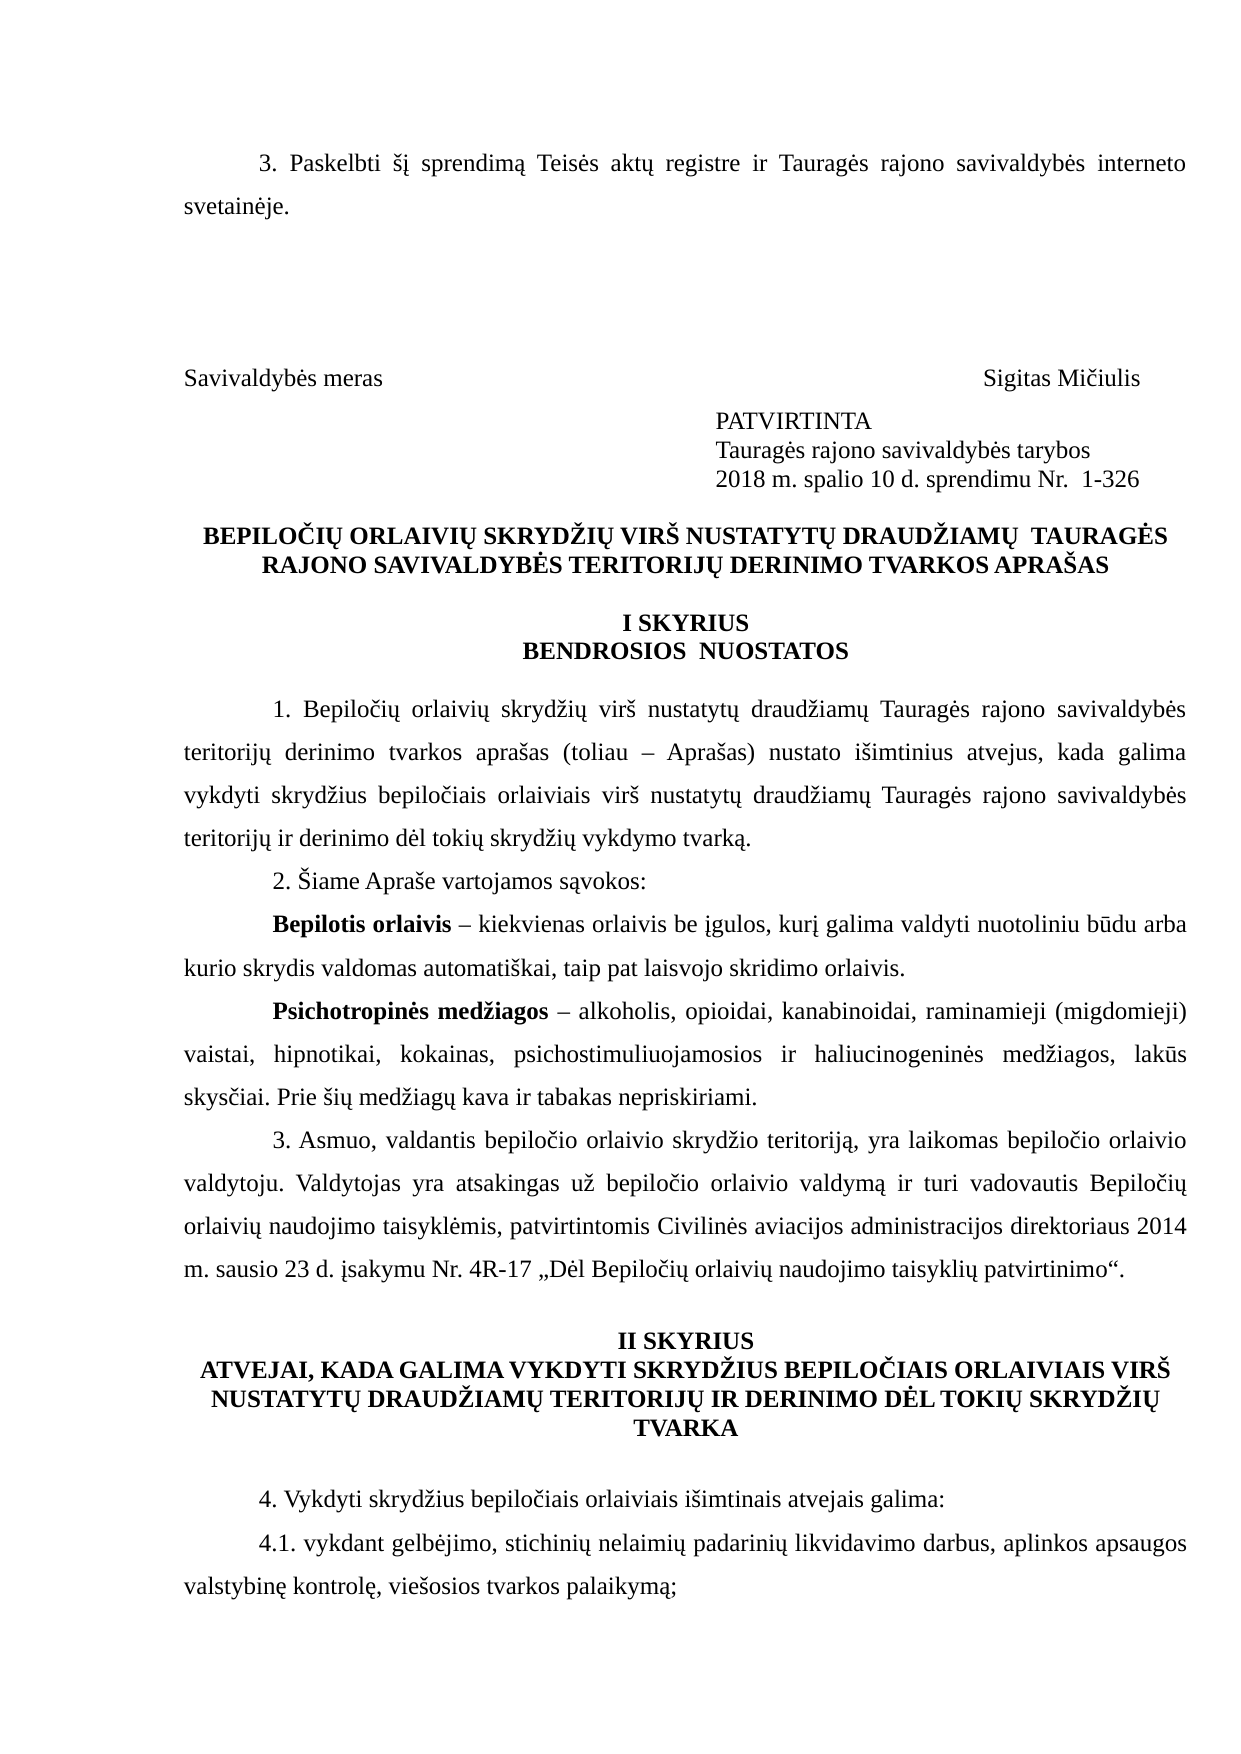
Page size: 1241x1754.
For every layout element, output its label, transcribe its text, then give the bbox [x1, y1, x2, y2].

text 2018 m. spalio 10 d. sprendimu Nr. 1-326 [184, 464, 1187, 493]
text 4. Vykdyti skrydžius bepiločiais orlaiviais išimtinais atvejais galima: [184, 1484, 1187, 1513]
text ATVEJAI, KADA GALIMA VYKDYTI SKRYDŽIUS BEPILOČIAIS ORLAIVIAIS VIRŠ NUSTATYTŲ DRAUDŽIAMŲ TERITORIJŲ IR DERINIMO DĖL TOKIŲ SKRYDŽIŲ TVARKA [184, 1355, 1187, 1441]
text Psichotropinės medžiagos – alkoholis, opioidai, kanabinoidai, raminamieji (migdomieji) vaistai, hipnotikai, kokainas, psichostimuliuojamosios ir haliucinogeninės medžiagos, lakūs skysčiai. Prie šių medžiagų kava ir tabakas nepriskiriami. [184, 996, 1187, 1111]
text I SKYRIUS [184, 608, 1187, 636]
text II SKYRIUS [184, 1326, 1187, 1355]
text BEPILOČIŲ ORLAIVIŲ SKRYDŽIŲ VIRŠ NUSTATYTŲ DRAUDŽIAMŲ TAURAGĖS RAJONO SAVIVALDYBĖS TERITORIJŲ DERINIMO TVARKOS APRAŠAS [184, 521, 1187, 579]
text Bepilotis orlaivis – kiekvienas orlaivis be įgulos, kurį galima valdyti nuotoliniu būdu arba kurio skrydis valdomas automatiškai, taip pat laisvojo skridimo orlaivis. [184, 909, 1187, 981]
text BENDROSIOS NUOSTATOS [184, 636, 1187, 665]
text 3. Paskelbti šį sprendimą Teisės aktų registre ir Tauragės rajono savivaldybės interneto svetainėje. [184, 148, 1187, 219]
text 1. Bepiločių orlaivių skrydžių virš nustatytų draudžiamų Tauragės rajono savivaldybės teritorijų derinimo tvarkos aprašas (toliau – Aprašas) nustato išimtinius atvejus, kada galima vykdyti skrydžius bepiločiais orlaiviais virš nustatytų draudžiamų Tauragės rajono savivaldybės teritorijų ir derinimo dėl tokių skrydžių vykdymo tvarką. [184, 694, 1187, 852]
text 3. Asmuo, valdantis bepiločio orlaivio skrydžio teritoriją, yra laikomas bepiločio orlaivio valdytoju. Valdytojas yra atsakingas už bepiločio orlaivio valdymą ir turi vadovautis Bepiločių orlaivių naudojimo taisyklėmis, patvirtintomis Civilinės aviacijos administracijos direktoriaus 2014 m. sausio 23 d. įsakymu Nr. 4R-17 „Dėl Bepiločių orlaivių naudojimo taisyklių patvirtinimo“. [184, 1125, 1187, 1283]
text Savivaldybės meras Sigitas Mičiulis [184, 363, 1187, 392]
text Tauragės rajono savivaldybės tarybos [184, 435, 1187, 464]
text PATVIRTINTA [701, 406, 1187, 435]
text 2. Šiame Apraše vartojamos sąvokos: [184, 866, 1187, 895]
text 4.1. vykdant gelbėjimo, stichinių nelaimių padarinių likvidavimo darbus, aplinkos apsaugos valstybinę kontrolę, viešosios tvarkos palaikymą; [184, 1528, 1187, 1599]
